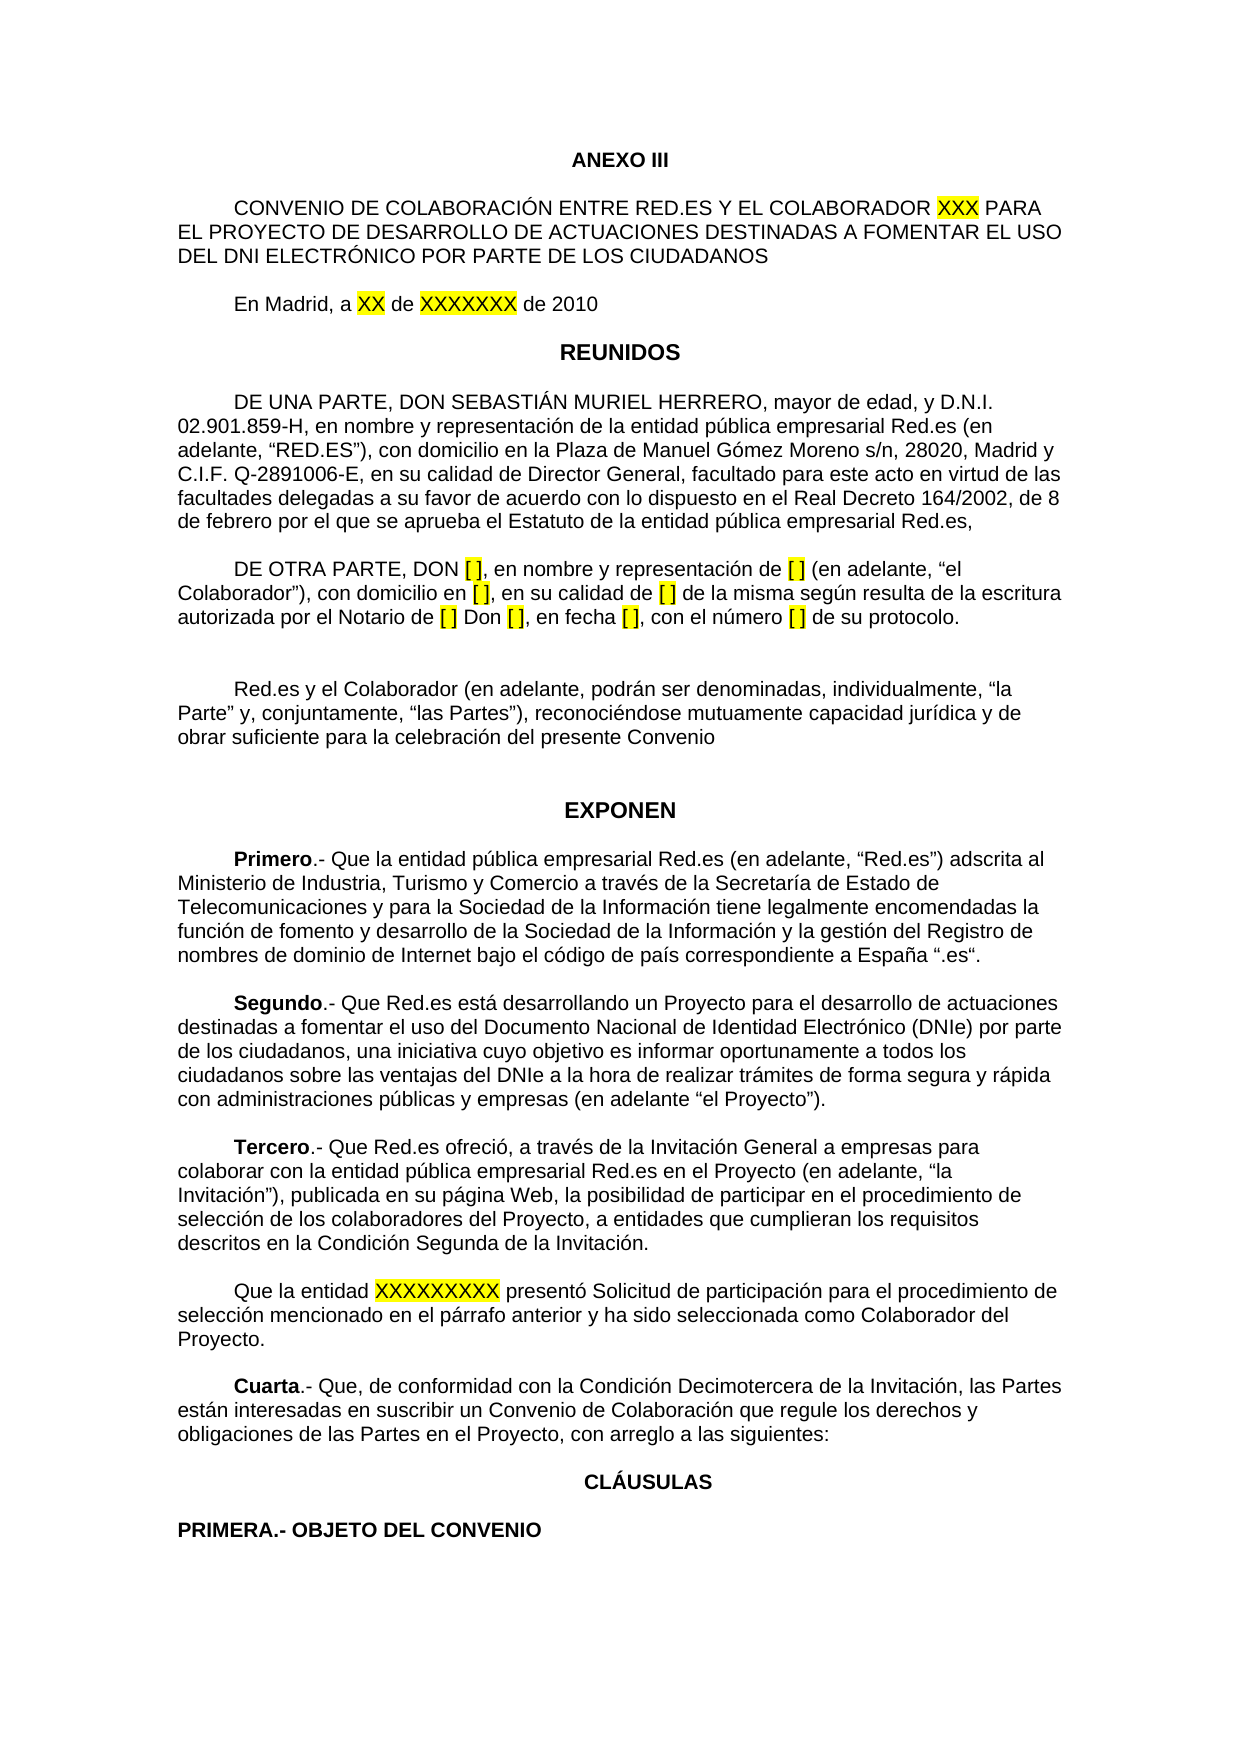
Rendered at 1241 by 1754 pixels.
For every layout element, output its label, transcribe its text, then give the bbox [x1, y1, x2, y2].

text Que la entidad XXXXXXXXX presentó Solicitud de participación para el procedimiento de selección mencionado en el párrafo anterior y ha sido seleccionada como Colaborador del Proyecto. [177, 1278, 1063, 1350]
text CLÁUSULAS [177, 1470, 1063, 1494]
text DE UNA PARTE, DON SEBASTIÁN MURIEL HERRERO, mayor de edad, y D.N.I. 02.901.859-H, en nombre y representación de la entidad pública empresarial Red.es (en adelante, “RED.ES”), con domicilio en la Plaza de Manuel Gómez Moreno s/n, 28020, Madrid y C.I.F. Q-2891006-E, en su calidad de Director General, facultado para este acto en virtud de las facultades delegadas a su favor de acuerdo con lo dispuesto en el Real Decreto 164/2002, de 8 de febrero por el que se aprueba el Estatuto de la entidad pública empresarial Red.es, [177, 389, 1063, 533]
text Primero.- Que la entidad pública empresarial Red.es (en adelante, “Red.es”) adscrita al Ministerio de Industria, Turismo y Comercio a través de la Secretaría de Estado de Telecomunicaciones y para la Sociedad de la Información tiene legalmente encomendadas la función de fomento y desarrollo de la Sociedad de la Información y la gestión del Registro de nombres de dominio de Internet bajo el código de país correspondiente a España “.es“. [177, 847, 1063, 967]
text CONVENIO DE COLABORACIÓN ENTRE RED.ES Y EL COLABORADOR XXX PARA EL PROYECTO DE DESARROLLO DE ACTUACIONES DESTINADAS A FOMENTAR EL USO DEL DNI ELECTRÓNICO POR PARTE DE LOS CIUDADANOS [177, 196, 1063, 267]
text Segundo.- Que Red.es está desarrollando un Proyecto para el desarrollo de actuaciones destinadas a fomentar el uso del Documento Nacional de Identidad Electrónico (DNIe) por parte de los ciudadanos, una iniciativa cuyo objetivo es informar oportunamente a todos los ciudadanos sobre las ventajas del DNIe a la hora de realizar trámites de forma segura y rápida con administraciones públicas y empresas (en adelante “el Proyecto”). [177, 991, 1063, 1111]
text REUNIDOS [177, 339, 1063, 366]
text EXPONEN [177, 797, 1063, 823]
text En Madrid, a XX de XXXXXXX de 2010 [177, 291, 1063, 315]
text ANEXO III [177, 148, 1063, 172]
text PRIMERA.- OBJETO DEL CONVENIO [177, 1518, 1063, 1542]
text Red.es y el Colaborador (en adelante, podrán ser denominadas, individualmente, “la Parte” y, conjuntamente, “las Partes”), reconociéndose mutuamente capacidad jurídica y de obrar suficiente para la celebración del presente Convenio [177, 677, 1063, 749]
text Cuarta.- Que, de conformidad con la Condición Decimotercera de la Invitación, las Partes están interesadas en suscribir un Convenio de Colaboración que regule los derechos y obligaciones de las Partes en el Proyecto, con arreglo a las siguientes: [177, 1374, 1063, 1446]
text Tercero.- Que Red.es ofreció, a través de la Invitación General a empresas para colaborar con la entidad pública empresarial Red.es en el Proyecto (en adelante, “la Invitación”), publicada en su página Web, la posibilidad de participar en el procedimiento de selección de los colaboradores del Proyecto, a entidades que cumplieran los requisitos descritos en la Condición Segunda de la Invitación. [177, 1135, 1063, 1254]
text DE OTRA PARTE, DON [ ], en nombre y representación de [ ] (en adelante, “el Colaborador”), con domicilio en [ ], en su calidad de [ ] de la misma según resulta de la escritura autorizada por el Notario de [ ] Don [ ], en fecha [ ], con el número [ ] de su protocolo. [177, 557, 1063, 629]
